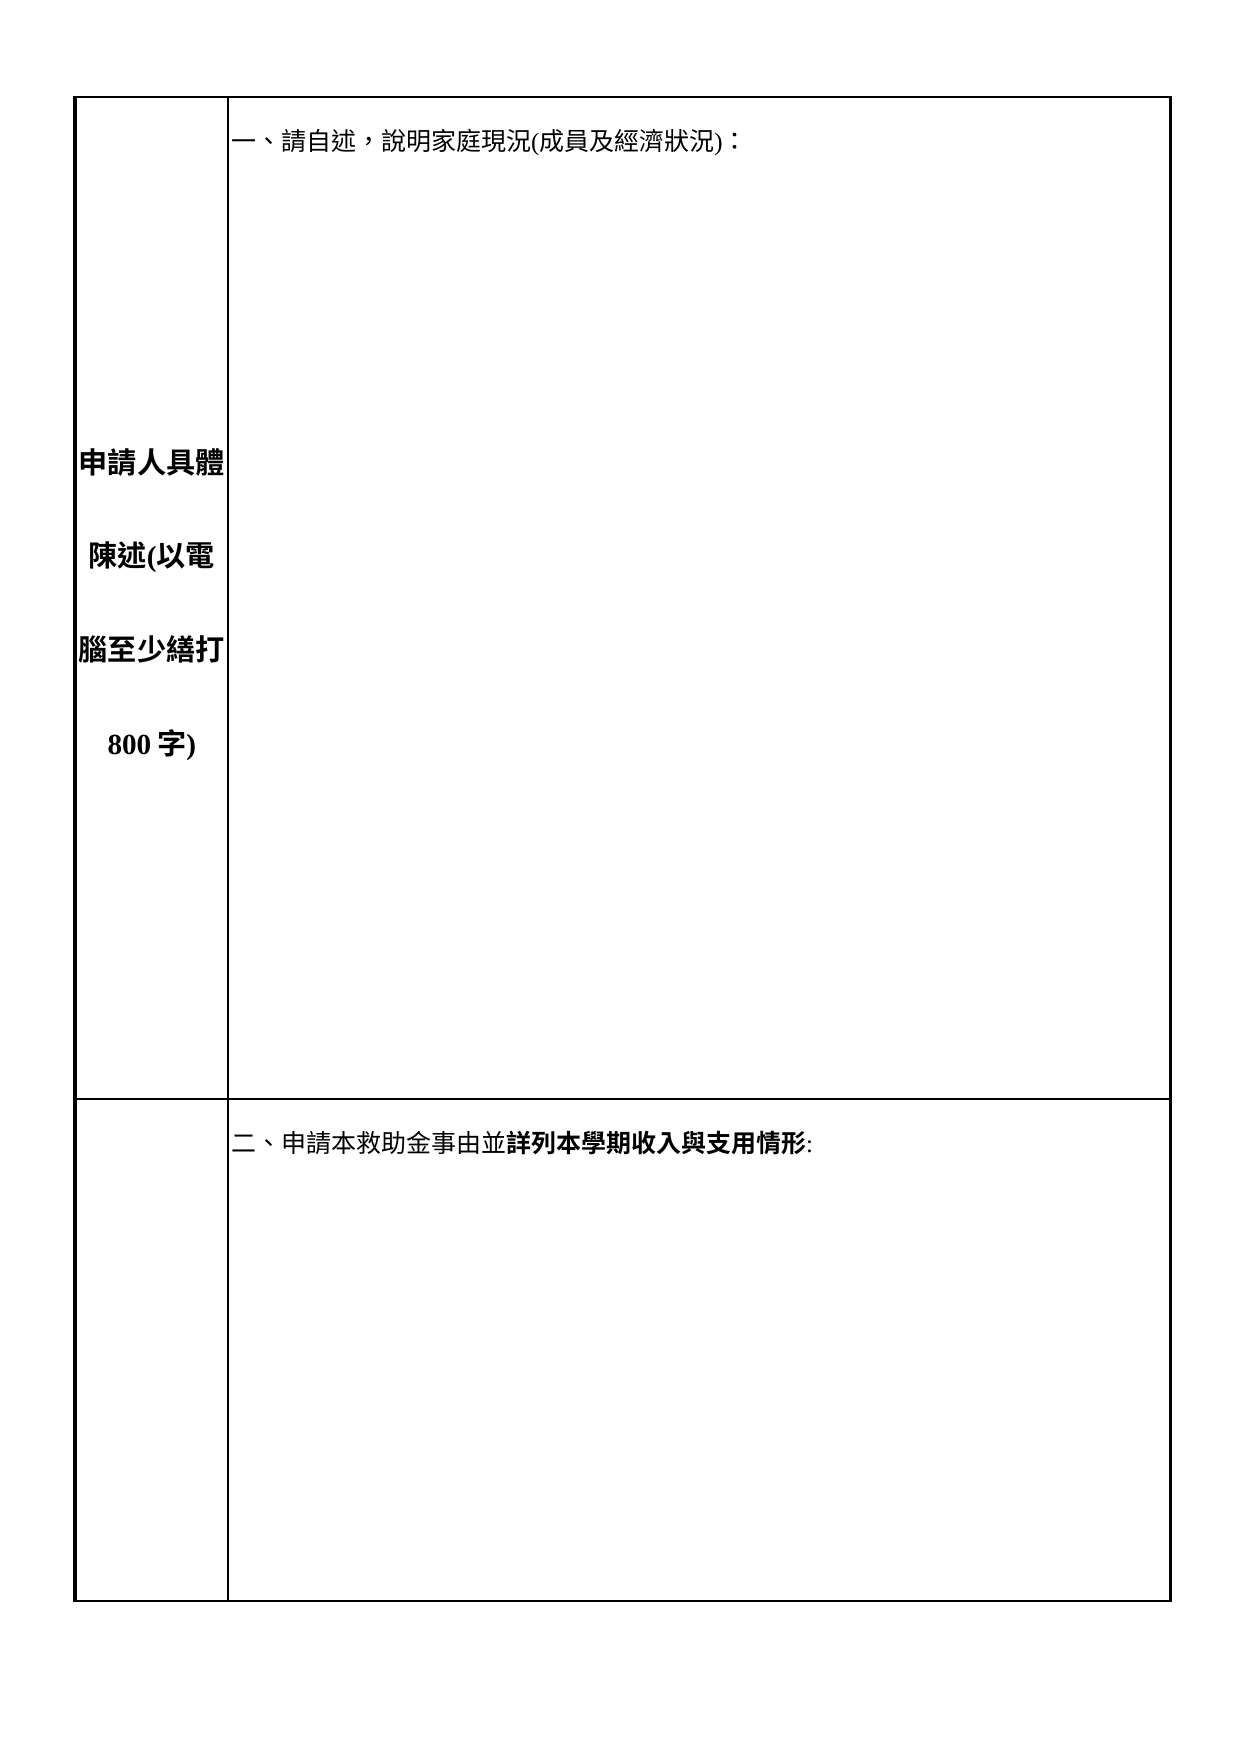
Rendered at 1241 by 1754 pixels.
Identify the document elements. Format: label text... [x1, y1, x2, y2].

table_cell 申請人具體陳述(以電腦至少繕打800字) [77, 98, 227, 1098]
table_cell 一、請自述，說明家庭現況(成員及經濟狀況)： [229, 98, 1169, 1098]
table_cell 二、申請本救助金事由並詳列本學期收入與支用情形: [229, 1100, 1169, 1600]
table_cell [77, 1100, 227, 1600]
